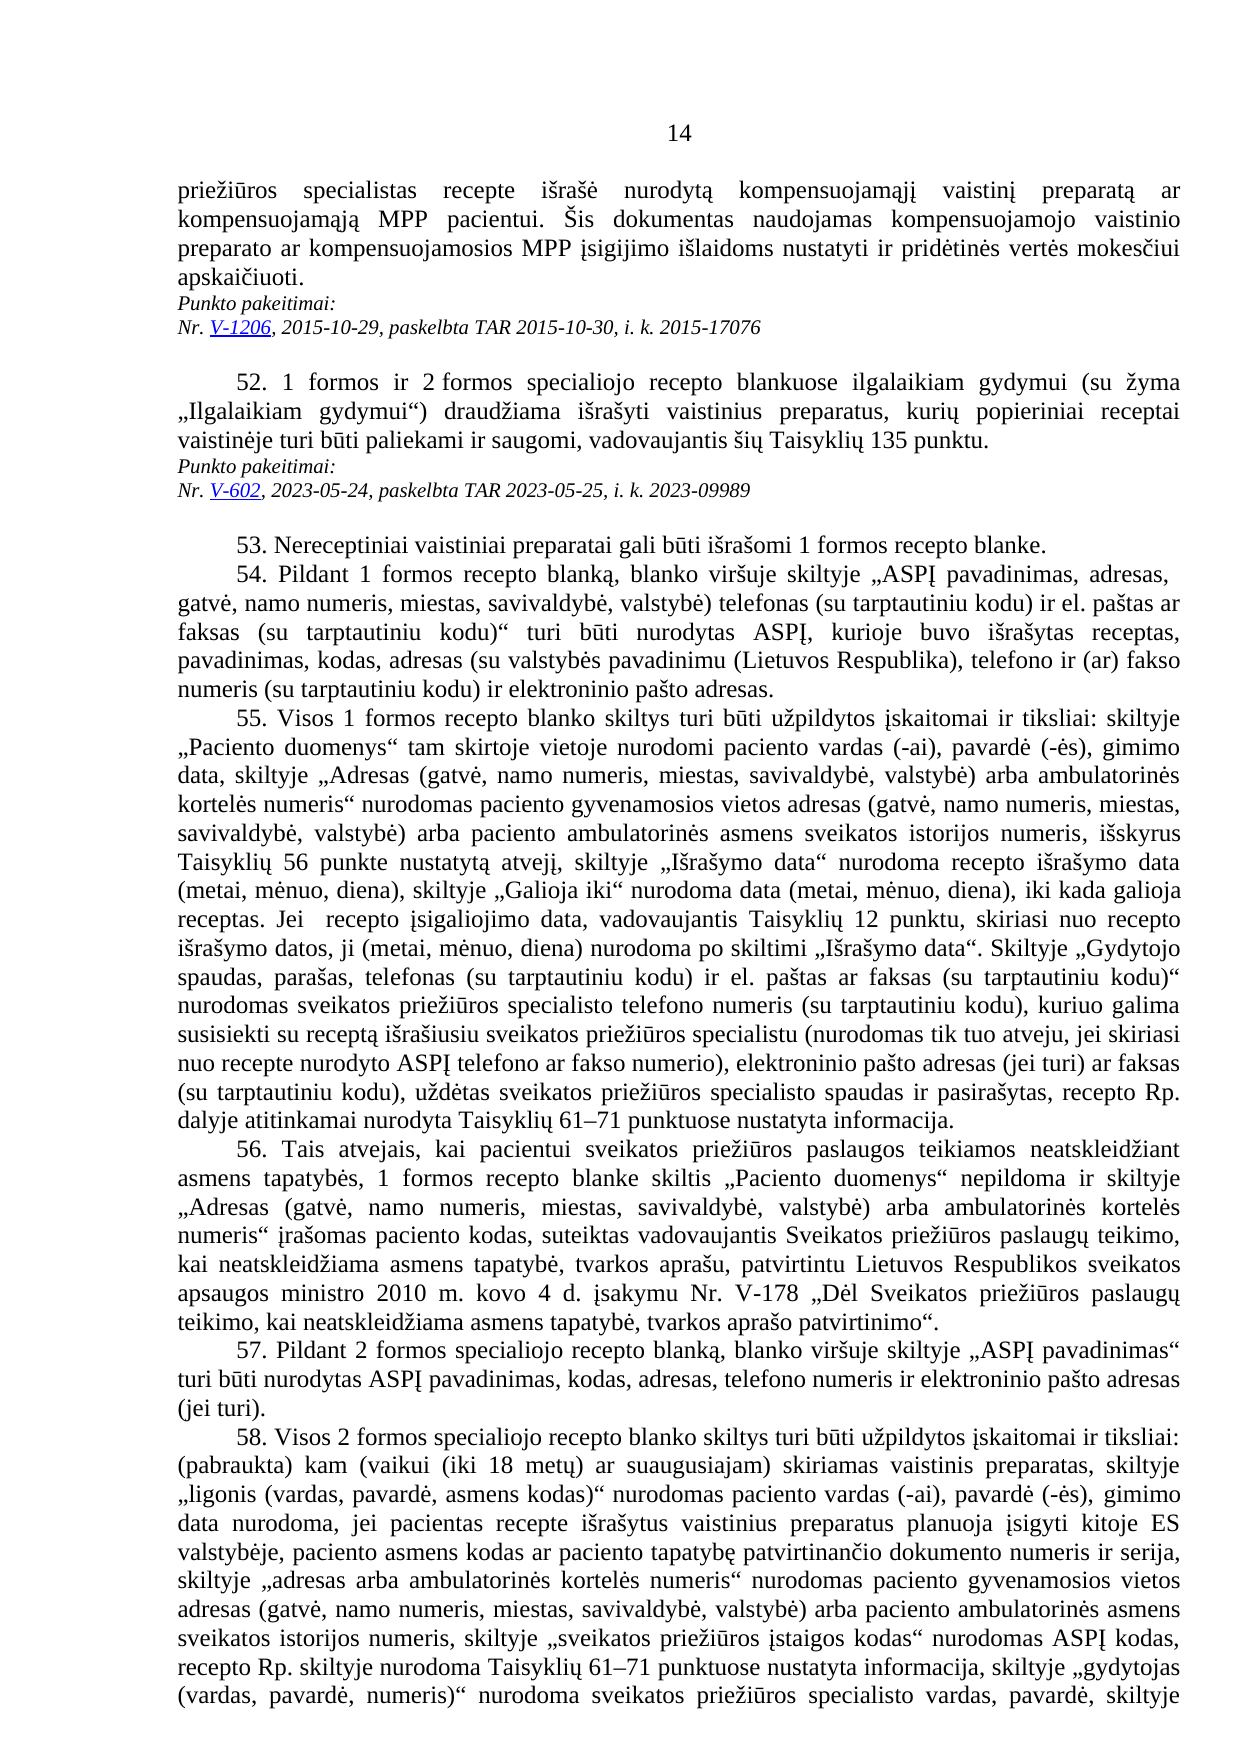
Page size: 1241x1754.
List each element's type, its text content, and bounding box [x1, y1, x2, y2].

text 53. Nereceptiniai vaistiniai preparatai gali būti išrašomi 1 formos recepto blanke. [177, 531, 1181, 559]
text Nr. V-1206, 2015-10-29, paskelbta TAR 2015-10-30, i. k. 2015-17076 [177, 315, 1181, 339]
text 58. Visos 2 formos specialiojo recepto blanko skiltys turi būti užpildytos įskaitomai ir tiksliai: (pabraukta) kam (vaikui (iki 18 metų) ar suaugusiajam) skiriamas vaistinis preparatas, skiltyje „ligonis (vardas, pavardė, asmens kodas)“ nurodomas paciento vardas (-ai), pavardė (-ės), gimimo data nurodoma, jei pacientas recepte išrašytus vaistinius preparatus planuoja įsigyti kitoje ES valstybėje, paciento asmens kodas ar paciento tapatybę patvirtinančio dokumento numeris ir serija, skiltyje „adresas arba ambulatorinės kortelės numeris“ nurodomas paciento gyvenamosios vietos adresas (gatvė, namo numeris, miestas, savivaldybė, valstybė) arba paciento ambulatorinės asmens sveikatos istorijos numeris, skiltyje „sveikatos priežiūros įstaigos kodas“ nurodomas ASPĮ kodas, recepto Rp. skiltyje nurodoma Taisyklių 61–71 punktuose nustatyta informacija, skiltyje „gydytojas (vardas, pavardė, numeris)“ nurodoma sveikatos priežiūros specialisto vardas, pavardė, skiltyje [177, 1422, 1181, 1709]
text 52. 1 formos ir 2 formos specialiojo recepto blankuose ilgalaikiam gydymui (su žyma „Ilgalaikiam gydymui“) draudžiama išrašyti vaistinius preparatus, kurių popieriniai receptai vaistinėje turi būti paliekami ir saugomi, vadovaujantis šių Taisyklių 135 punktu. [177, 367, 1181, 454]
text Punkto pakeitimai: [177, 454, 1181, 478]
text 55. Visos 1 formos recepto blanko skiltys turi būti užpildytos įskaitomai ir tiksliai: skiltyje „Paciento duomenys“ tam skirtoje vietoje nurodomi paciento vardas (-ai), pavardė (-ės), gimimo data, skiltyje „Adresas (gatvė, namo numeris, miestas, savivaldybė, valstybė) arba ambulatorinės kortelės numeris“ nurodomas paciento gyvenamosios vietos adresas (gatvė, namo numeris, miestas, savivaldybė, valstybė) arba paciento ambulatorinės asmens sveikatos istorijos numeris, išskyrus Taisyklių 56 punkte nustatytą atvejį, skiltyje „Išrašymo data“ nurodoma recepto išrašymo data (metai, mėnuo, diena), skiltyje „Galioja iki“ nurodoma data (metai, mėnuo, diena), iki kada galioja receptas. Jei recepto įsigaliojimo data, vadovaujantis Taisyklių 12 punktu, skiriasi nuo recepto išrašymo datos, ji (metai, mėnuo, diena) nurodoma po skiltimi „Išrašymo data“. Skiltyje „Gydytojo spaudas, parašas, telefonas (su tarptautiniu kodu) ir el. paštas ar faksas (su tarptautiniu kodu)“ nurodomas sveikatos priežiūros specialisto telefono numeris (su tarptautiniu kodu), kuriuo galima susisiekti su receptą išrašiusiu sveikatos priežiūros specialistu (nurodomas tik tuo atveju, jei skiriasi nuo recepte nurodyto ASPĮ telefono ar fakso numerio), elektroninio pašto adresas (jei turi) ar faksas (su tarptautiniu kodu), uždėtas sveikatos priežiūros specialisto spaudas ir pasirašytas, recepto Rp. dalyje atitinkamai nurodyta Taisyklių 61–71 punktuose nustatyta informacija. [177, 703, 1181, 1134]
text 56. Tais atvejais, kai pacientui sveikatos priežiūros paslaugos teikiamos neatskleidžiant asmens tapatybės, 1 formos recepto blanke skiltis „Paciento duomenys“ nepildoma ir skiltyje „Adresas (gatvė, namo numeris, miestas, savivaldybė, valstybė) arba ambulatorinės kortelės numeris“ įrašomas paciento kodas, suteiktas vadovaujantis Sveikatos priežiūros paslaugų teikimo, kai neatskleidžiama asmens tapatybė, tvarkos aprašu, patvirtintu Lietuvos Respublikos sveikatos apsaugos ministro 2010 m. kovo 4 d. įsakymu Nr. V-178 „Dėl Sveikatos priežiūros paslaugų teikimo, kai neatskleidžiama asmens tapatybė, tvarkos aprašo patvirtinimo“. [177, 1134, 1181, 1336]
text Nr. V-602, 2023-05-24, paskelbta TAR 2023-05-25, i. k. 2023-09989 [177, 478, 1181, 502]
text priežiūros specialistas recepte išrašė nurodytą kompensuojamąjį vaistinį preparatą ar kompensuojamąją MPP pacientui. Šis dokumentas naudojamas kompensuojamojo vaistinio preparato ar kompensuojamosios MPP įsigijimo išlaidoms nustatyti ir pridėtinės vertės mokesčiui apskaičiuoti. [177, 176, 1181, 291]
text 54. Pildant 1 formos recepto blanką, blanko viršuje skiltyje „ASPĮ pavadinimas, adresas, gatvė, namo numeris, miestas, savivaldybė, valstybė) telefonas (su tarptautiniu kodu) ir el. paštas ar faksas (su tarptautiniu kodu)“ turi būti nurodytas ASPĮ, kurioje buvo išrašytas receptas, pavadinimas, kodas, adresas (su valstybės pavadinimu (Lietuvos Respublika), telefono ir (ar) fakso numeris (su tarptautiniu kodu) ir elektroninio pašto adresas. [177, 559, 1181, 703]
text 57. Pildant 2 formos specialiojo recepto blanką, blanko viršuje skiltyje „ASPĮ pavadinimas“ turi būti nurodytas ASPĮ pavadinimas, kodas, adresas, telefono numeris ir elektroninio pašto adresas (jei turi). [177, 1336, 1181, 1422]
text Punkto pakeitimai: [177, 291, 1181, 315]
